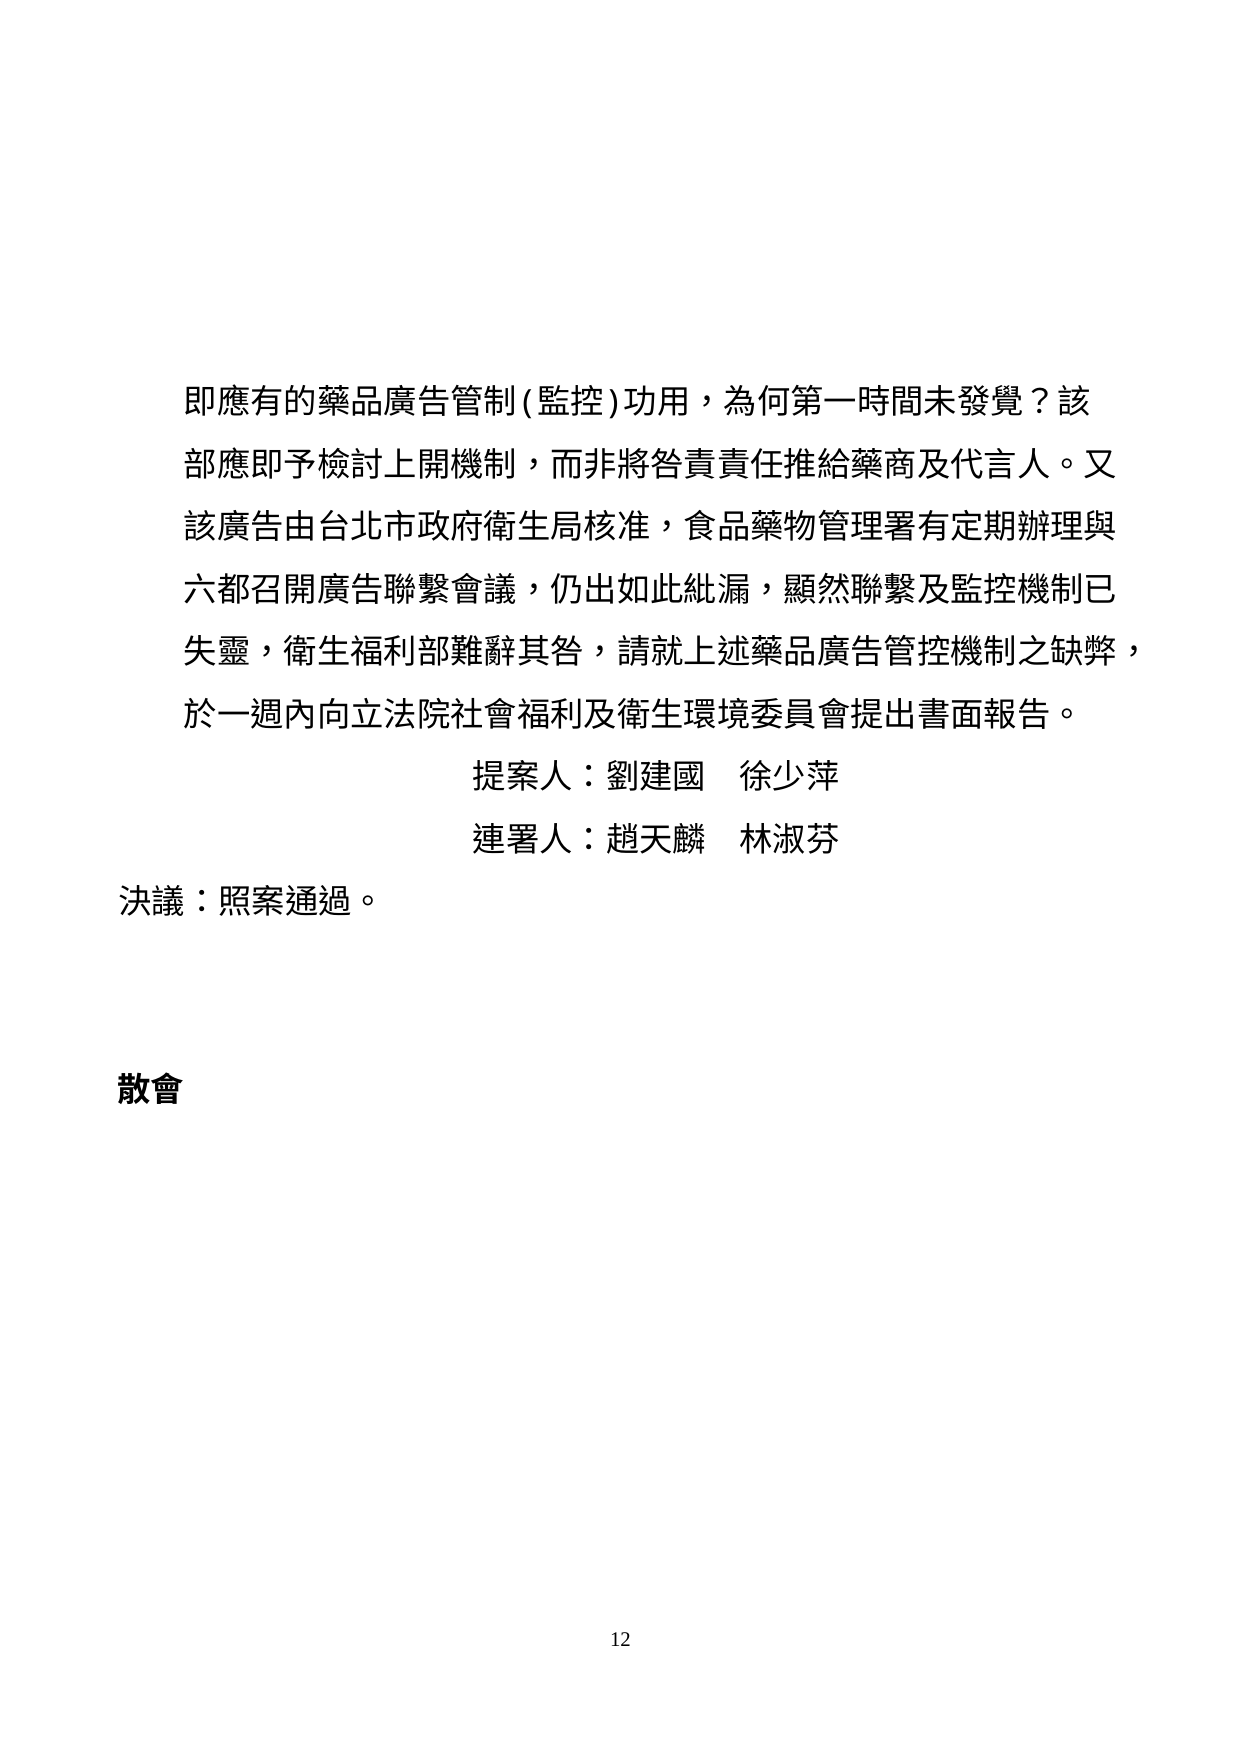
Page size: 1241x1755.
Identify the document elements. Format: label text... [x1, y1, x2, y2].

text 連署人：趙天麟 林淑芬 [118, 795, 1122, 858]
text 三、有關皮蛇疫苗廣告違反《藥事法》藥品廣告一案，按《藥事法》第67條規定，「須由醫師處方或經中央衛生主管機關公告指定之藥物，其廣告以登載於學術性醫療刊物為限。」衛生福利部本即應有的藥品廣告管制(監控)功用，為何第一時間未發覺？該部應即予檢討上開機制，而非將咎責責任推給藥商及代言人。又該廣告由台北市政府衛生局核准，食品藥物管理署有定期辦理與六都召開廣告聯繫會議，仍出如此紕漏，顯然聯繫及監控機制已失靈，衛生福利部難辭其咎，請就上述藥品廣告管控機制之缺弊，於一週內向立法院社會福利及衛生環境委員會提出書面報告。 [118, 358, 1122, 733]
text 散會 [117, 1045, 1122, 1108]
text 提案人：劉建國 徐少萍 [118, 733, 1122, 795]
text 決議：照案通過。 [118, 858, 1122, 920]
